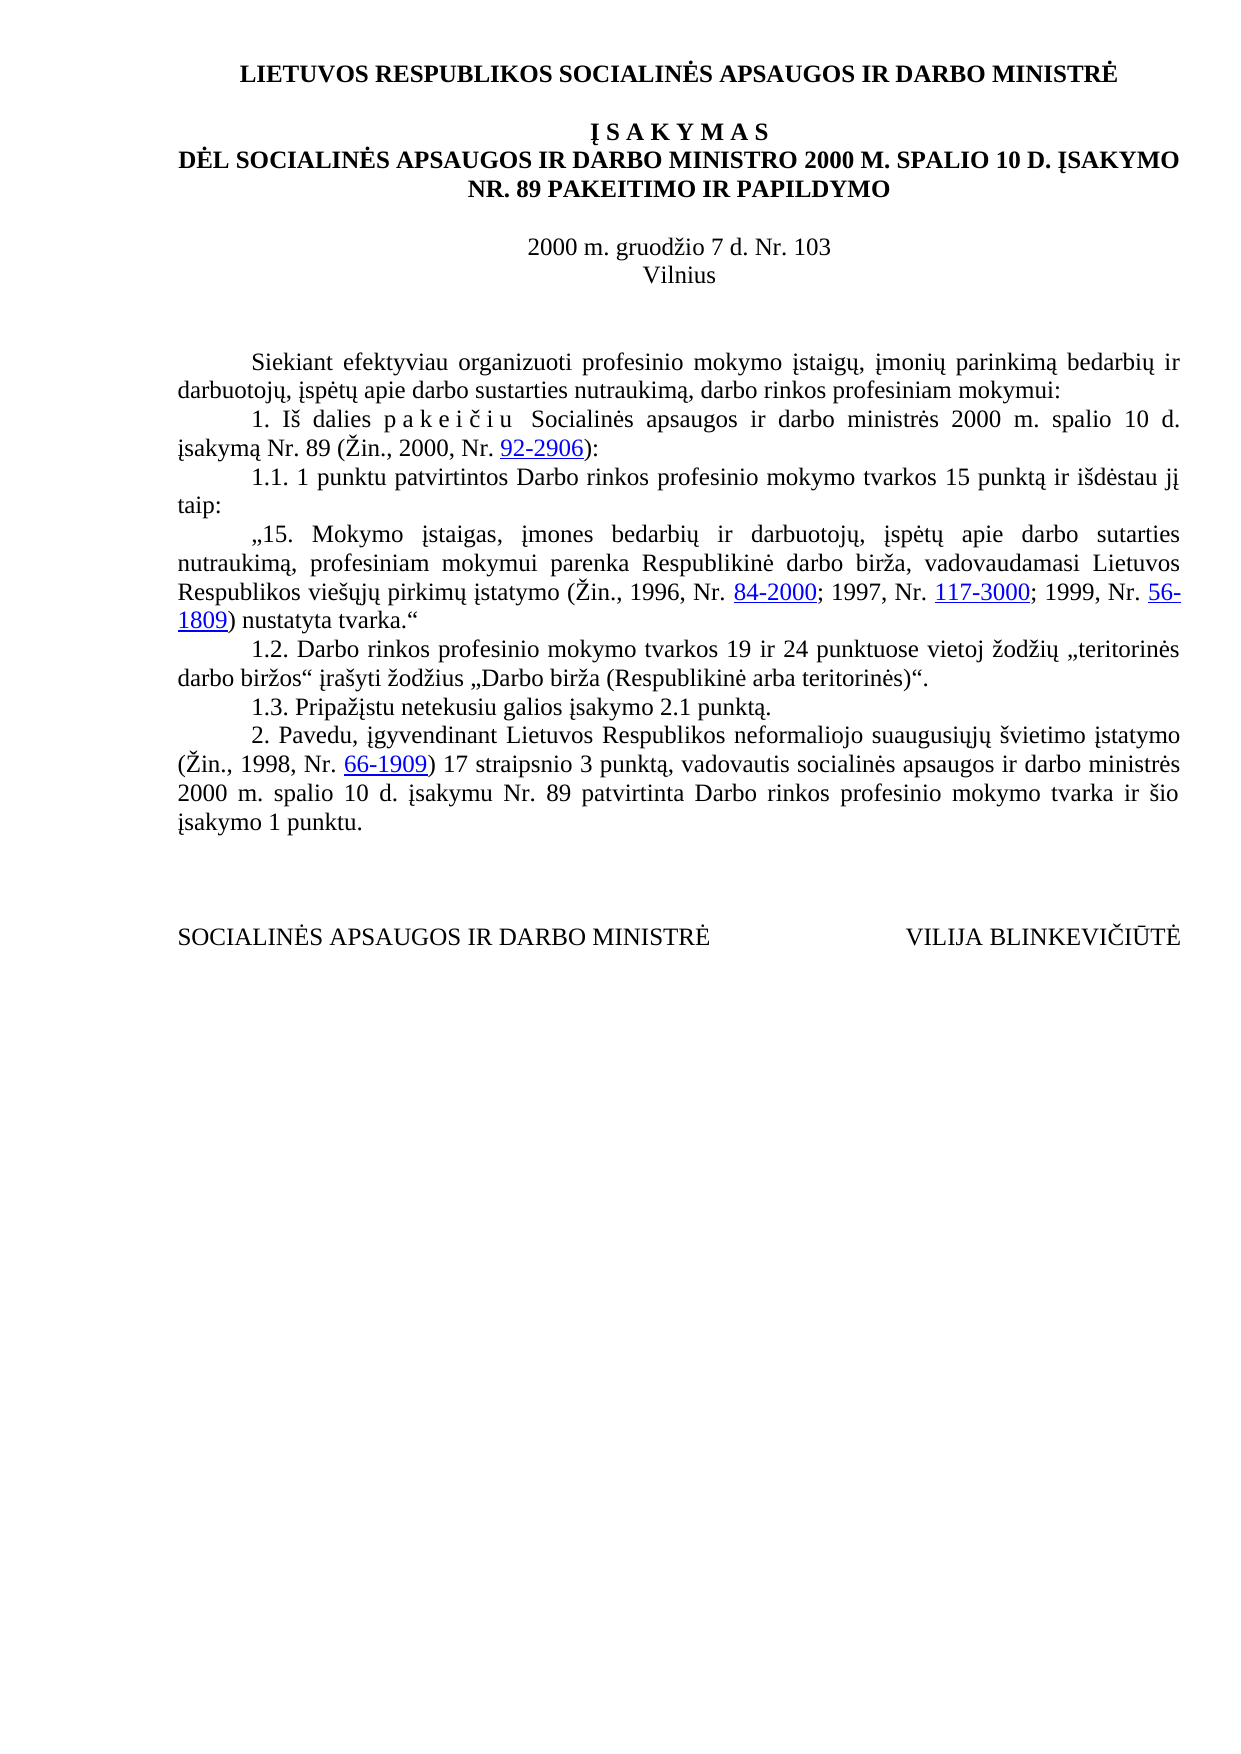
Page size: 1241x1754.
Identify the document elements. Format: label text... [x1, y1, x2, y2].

text 1. Iš dalies pakeičiu Socialinės apsaugos ir darbo ministrės 2000 m. spalio 10 d. įsakymą Nr. 89 (Žin., 2000, Nr. 92-2906): [177, 404, 1181, 462]
text Vilnius [177, 260, 1181, 289]
text 1.1. 1 punktu patvirtintos Darbo rinkos profesinio mokymo tvarkos 15 punktą ir išdėstau jį taip: [177, 462, 1181, 519]
text 2000 m. gruodžio 7 d. Nr. 103 [177, 232, 1181, 260]
text 2. Pavedu, įgyvendinant Lietuvos Respublikos neformaliojo suaugusiųjų švietimo įstatymo (Žin., 1998, Nr. 66-1909) 17 straipsnio 3 punktą, vadovautis socialinės apsaugos ir darbo ministrės 2000 m. spalio 10 d. įsakymu Nr. 89 patvirtinta Darbo rinkos profesinio mokymo tvarka ir šio įsakymo 1 punktu. [177, 720, 1181, 835]
text LIETUVOS RESPUBLIKOS SOCIALINĖS APSAUGOS IR DARBO MINISTRĖ [177, 59, 1181, 88]
text 1.3. Pripažįstu netekusiu galios įsakymo 2.1 punktą. [177, 692, 1181, 720]
text „15. Mokymo įstaigas, įmones bedarbių ir darbuotojų, įspėtų apie darbo sutarties nutraukimą, profesiniam mokymui parenka Respublikinė darbo birža, vadovaudamasi Lietuvos Respublikos viešųjų pirkimų įstatymo (Žin., 1996, Nr. 84-2000; 1997, Nr. 117-3000; 1999, Nr. 56-1809) nustatyta tvarka.“ [177, 519, 1181, 634]
text Siekiant efektyviau organizuoti profesinio mokymo įstaigų, įmonių parinkimą bedarbių ir darbuotojų, įspėtų apie darbo sustarties nutraukimą, darbo rinkos profesiniam mokymui: [177, 347, 1181, 404]
text DĖL SOCIALINĖS APSAUGOS IR DARBO MINISTRO 2000 M. SPALIO 10 D. ĮSAKYMO NR. 89 PAKEITIMO IR PAPILDYMO [177, 145, 1181, 203]
text Į S A K Y M A S [177, 117, 1181, 145]
text SOCIALINĖS APSAUGOS IR DARBO MINISTRĖ Vilija Blinkevičiūtė [177, 922, 1181, 950]
text 1.2. Darbo rinkos profesinio mokymo tvarkos 19 ir 24 punktuose vietoj žodžių „teritorinės darbo biržos“ įrašyti žodžius „Darbo birža (Respublikinė arba teritorinės)“. [177, 634, 1181, 692]
